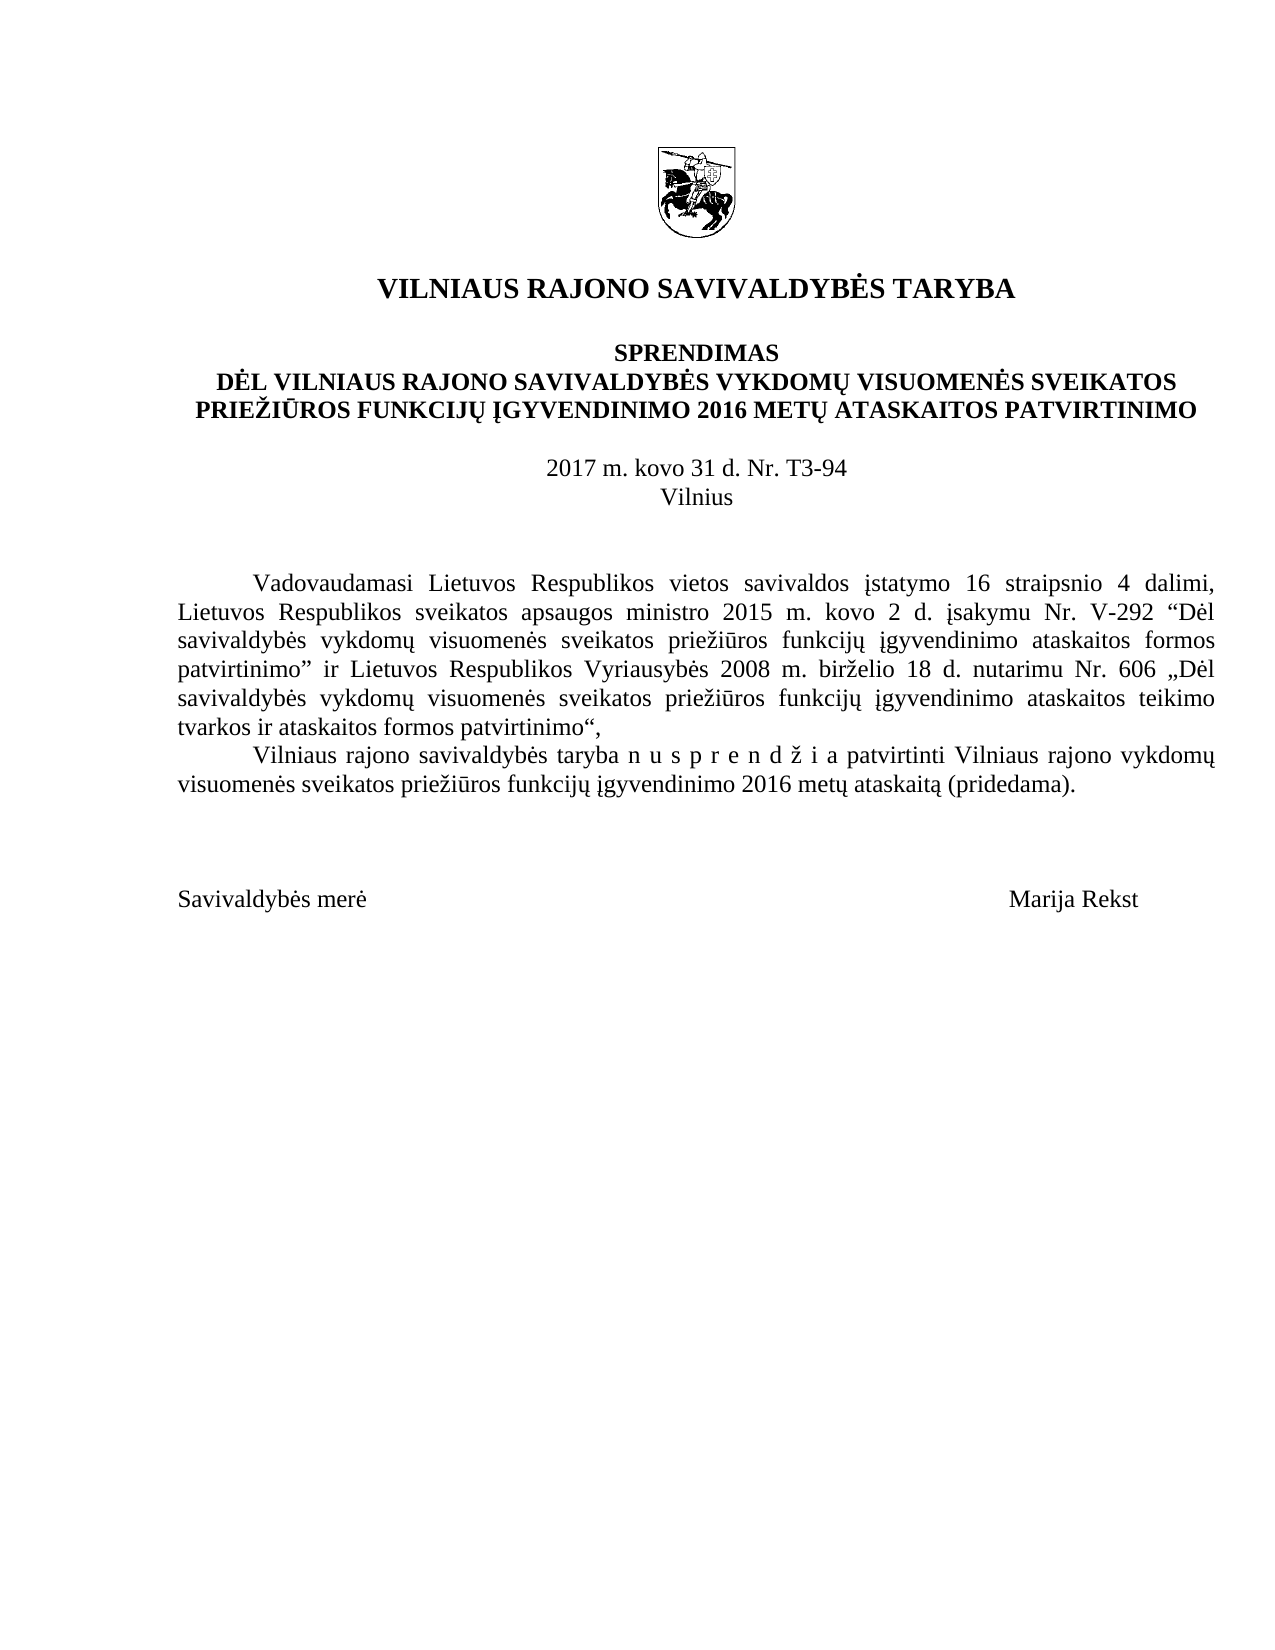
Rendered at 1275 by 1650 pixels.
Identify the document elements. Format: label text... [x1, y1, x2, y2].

text VILNIAUS RAJONO SAVIVALDYBĖS TARYBA [177, 271, 1216, 304]
text Savivaldybės merė Marija Rekst [177, 884, 1216, 913]
text Vilnius [177, 482, 1216, 511]
text Vilniaus rajono savivaldybės taryba n u s p r e n d ž i a patvirtinti Vilniaus rajono vykdomų visuomenės sveikatos priežiūros funkcijų įgyvendinimo 2016 metų ataskaitą (pridedama). [177, 741, 1216, 798]
text Vadovaudamasi Lietuvos Respublikos vietos savivaldos įstatymo 16 straipsnio 4 dalimi, Lietuvos Respublikos sveikatos apsaugos ministro 2015 m. kovo 2 d. įsakymu Nr. V-292 “Dėl savivaldybės vykdomų visuomenės sveikatos priežiūros funkcijų įgyvendinimo ataskaitos formos patvirtinimo” ir Lietuvos Respublikos Vyriausybės 2008 m. birželio 18 d. nutarimu Nr. 606 „Dėl savivaldybės vykdomų visuomenės sveikatos priežiūros funkcijų įgyvendinimo ataskaitos teikimo tvarkos ir ataskaitos formos patvirtinimo“, [177, 568, 1216, 741]
text SPRENDIMAS [177, 338, 1216, 367]
text DĖL VILNIAUS RAJONO SAVIVALDYBĖS VYKDOMŲ VISUOMENĖS SVEIKATOS PRIEŽIŪROS FUNKCIJŲ ĮGYVENDINIMO 2016 METŲ ATASKAITOS PATVIRTINIMO [177, 367, 1216, 424]
text 2017 m. kovo 31 d. Nr. T3-94 [177, 453, 1216, 482]
